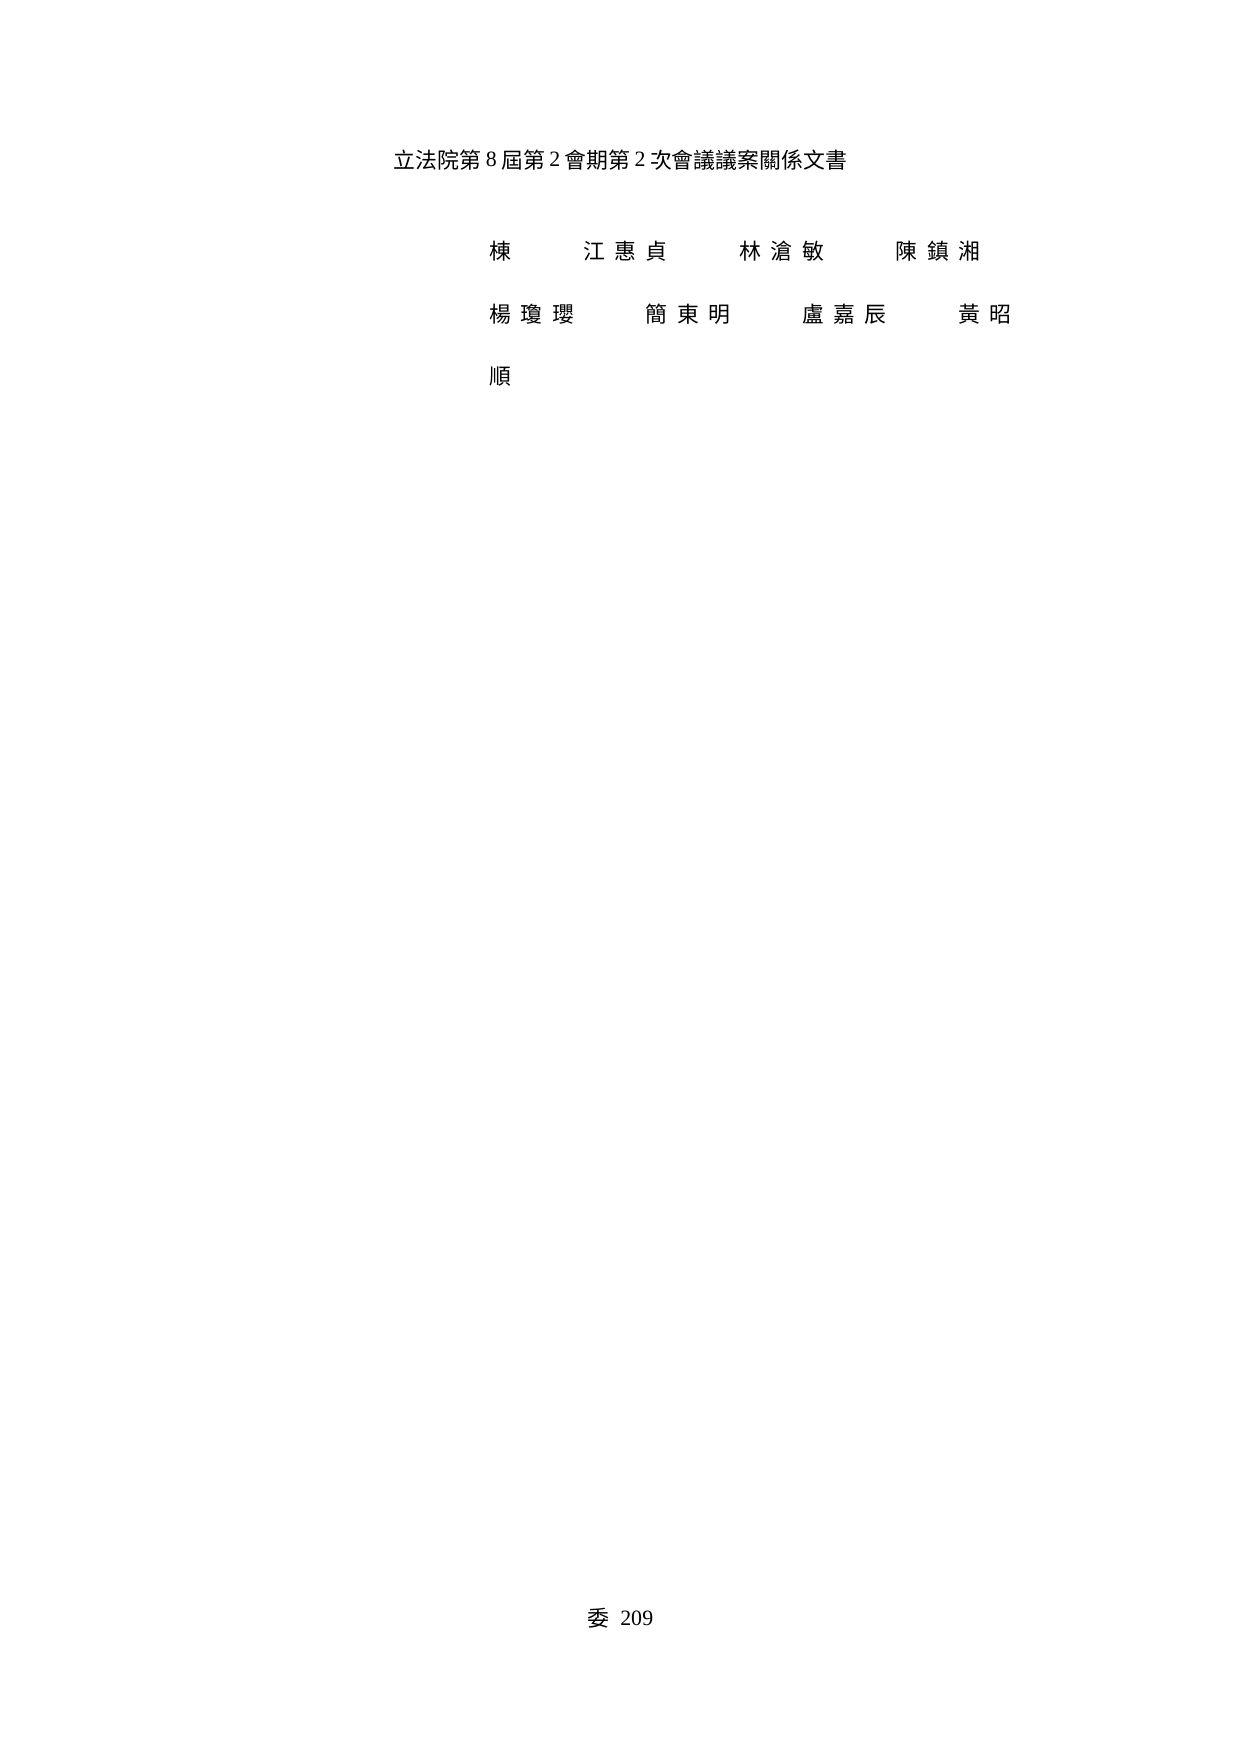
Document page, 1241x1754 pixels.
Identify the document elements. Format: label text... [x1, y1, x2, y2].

text 棟 江惠貞 林滄敏 陳鎮湘 楊瓊瓔 簡東明 盧嘉辰 黃昭順 [393, 219, 1023, 406]
